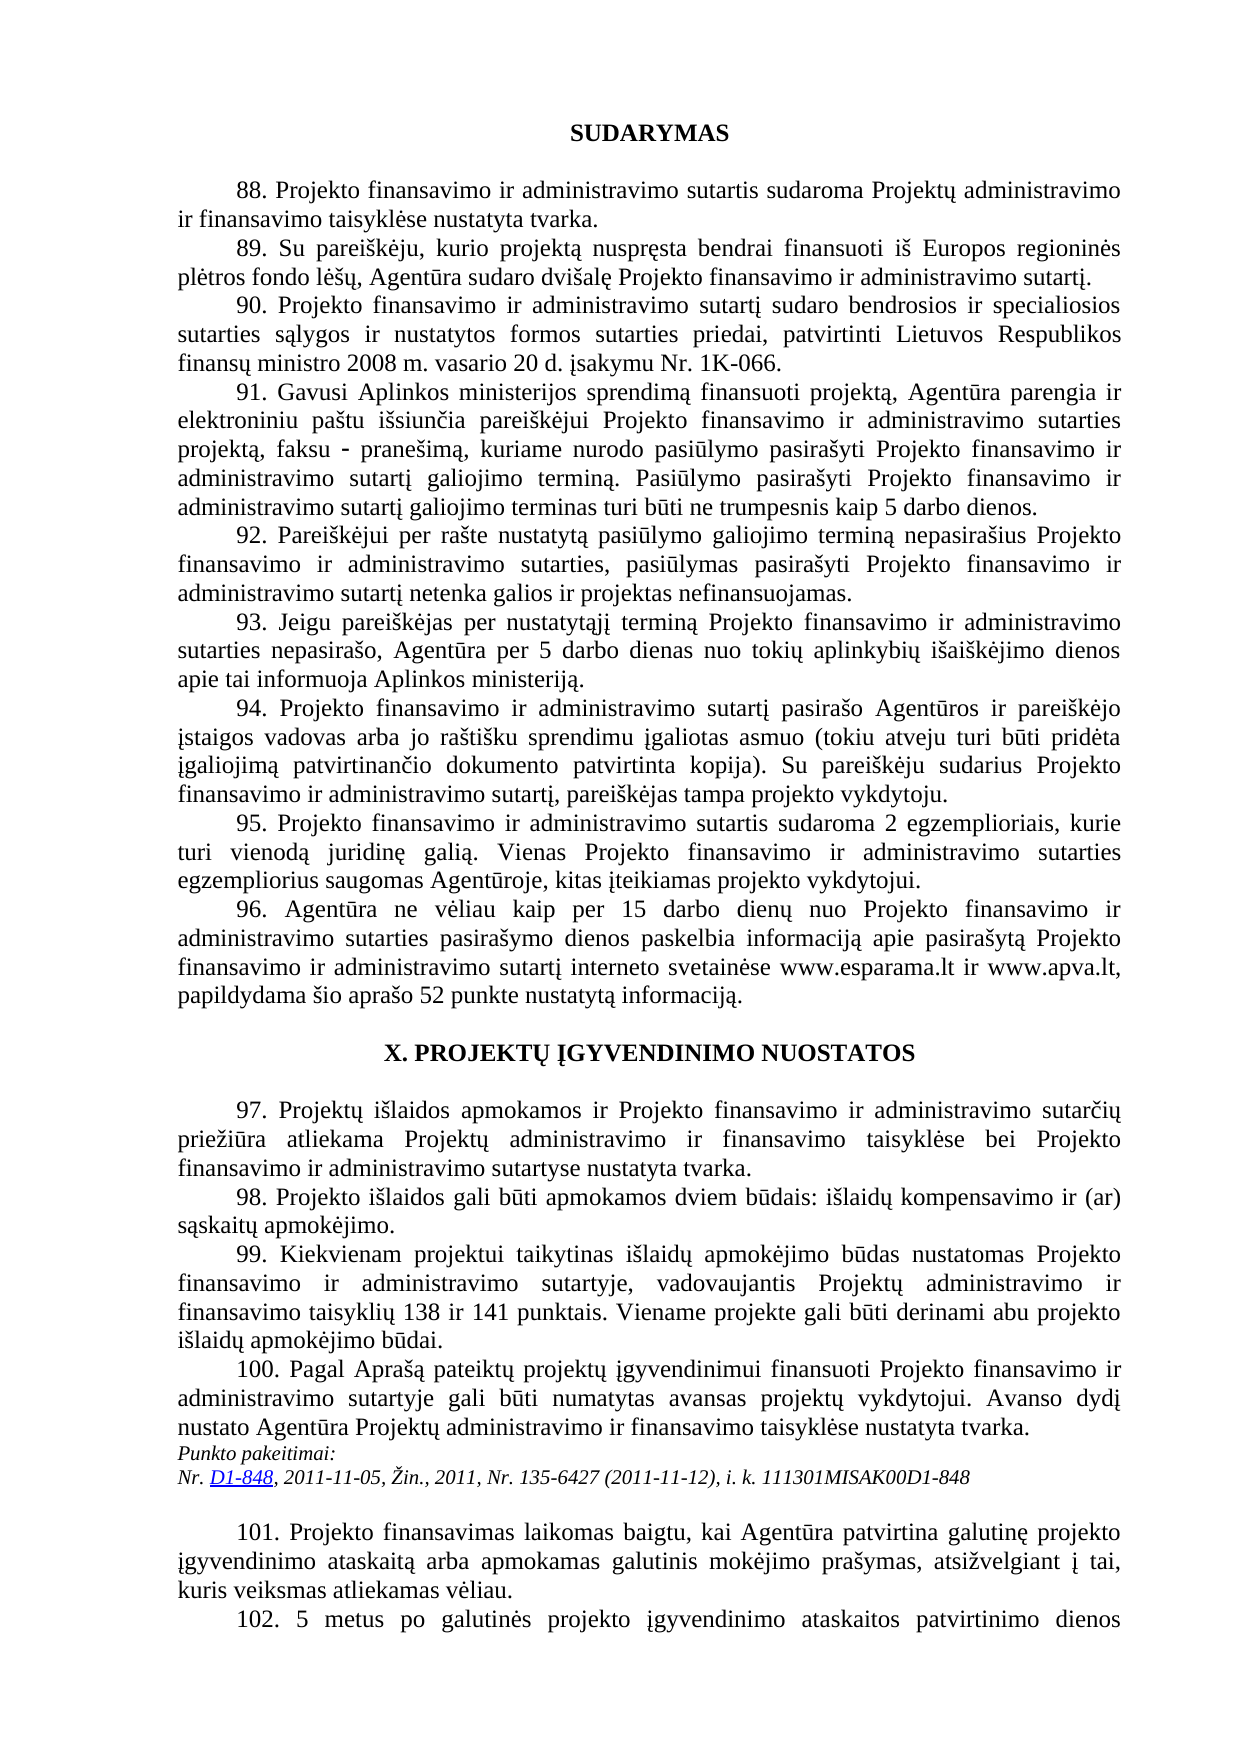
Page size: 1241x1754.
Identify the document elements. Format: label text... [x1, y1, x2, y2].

text 94. Projekto finansavimo ir administravimo sutartį pasirašo Agentūros ir pareiškėjo įstaigos vadovas arba jo raštišku sprendimu įgaliotas asmuo (tokiu atveju turi būti pridėta įgaliojimą patvirtinančio dokumento patvirtinta kopija). Su pareiškėju sudarius Projekto finansavimo ir administravimo sutartį, pareiškėjas tampa projekto vykdytoju. [177, 693, 1122, 808]
text 92. Pareiškėjui per rašte nustatytą pasiūlymo galiojimo terminą nepasirašius Projekto finansavimo ir administravimo sutarties, pasiūlymas pasirašyti Projekto finansavimo ir administravimo sutartį netenka galios ir projektas nefinansuojamas. [177, 521, 1122, 607]
text 90. Projekto finansavimo ir administravimo sutartį sudaro bendrosios ir specialiosios sutarties sąlygos ir nustatytos formos sutarties priedai, patvirtinti Lietuvos Respublikos finansų ministro 2008 m. vasario 20 d. įsakymu Nr. 1K-066. [177, 291, 1122, 377]
text 91. Gavusi Aplinkos ministerijos sprendimą finansuoti projektą, Agentūra parengia ir elektroniniu paštu išsiunčia pareiškėjui Projekto finansavimo ir administravimo sutarties projektą, faksu  pranešimą, kuriame nurodo pasiūlymo pasirašyti Projekto finansavimo ir administravimo sutartį galiojimo terminą. Pasiūlymo pasirašyti Projekto finansavimo ir administravimo sutartį galiojimo terminas turi būti ne trumpesnis kaip 5 darbo dienos. [177, 377, 1122, 521]
text X. PROJEKTŲ ĮGYVENDINIMO NUOSTATOS [177, 1038, 1122, 1067]
text 89. Su pareiškėju, kurio projektą nuspręsta bendrai finansuoti iš Europos regioninės plėtros fondo lėšų, Agentūra sudaro dvišalę Projekto finansavimo ir administravimo sutartį. [177, 233, 1122, 291]
text 88. Projekto finansavimo ir administravimo sutartis sudaroma Projektų administravimo ir finansavimo taisyklėse nustatyta tvarka. [177, 176, 1122, 233]
text 99. Kiekvienam projektui taikytinas išlaidų apmokėjimo būdas nustatomas Projekto finansavimo ir administravimo sutartyje, vadovaujantis Projektų administravimo ir finansavimo taisyklių 138 ir 141 punktais. Viename projekte gali būti derinami abu projekto išlaidų apmokėjimo būdai. [177, 1239, 1122, 1354]
text SUDARYMAS [177, 118, 1122, 147]
text 102. 5 metus po galutinės projekto įgyvendinimo ataskaitos patvirtinimo dienos [177, 1604, 1122, 1632]
text 97. Projektų išlaidos apmokamos ir Projekto finansavimo ir administravimo sutarčių priežiūra atliekama Projektų administravimo ir finansavimo taisyklėse bei Projekto finansavimo ir administravimo sutartyse nustatyta tvarka. [177, 1096, 1122, 1182]
text Punkto pakeitimai: [177, 1441, 1122, 1465]
text 95. Projekto finansavimo ir administravimo sutartis sudaroma 2 egzemplioriais, kurie turi vienodą juridinę galią. Vienas Projekto finansavimo ir administravimo sutarties egzempliorius saugomas Agentūroje, kitas įteikiamas projekto vykdytojui. [177, 808, 1122, 894]
text Nr. D1-848, 2011-11-05, Žin., 2011, Nr. 135-6427 (2011-11-12), i. k. 111301MISAK00D1-848 [177, 1465, 1122, 1489]
text 98. Projekto išlaidos gali būti apmokamos dviem būdais: išlaidų kompensavimo ir (ar) sąskaitų apmokėjimo. [177, 1182, 1122, 1239]
text 93. Jeigu pareiškėjas per nustatytąjį terminą Projekto finansavimo ir administravimo sutarties nepasirašo, Agentūra per 5 darbo dienas nuo tokių aplinkybių išaiškėjimo dienos apie tai informuoja Aplinkos ministeriją. [177, 607, 1122, 693]
text 100. Pagal Aprašą pateiktų projektų įgyvendinimui finansuoti Projekto finansavimo ir administravimo sutartyje gali būti numatytas avansas projektų vykdytojui. Avanso dydį nustato Agentūra Projektų administravimo ir finansavimo taisyklėse nustatyta tvarka. [177, 1354, 1122, 1441]
text 101. Projekto finansavimas laikomas baigtu, kai Agentūra patvirtina galutinę projekto įgyvendinimo ataskaitą arba apmokamas galutinis mokėjimo prašymas, atsižvelgiant į tai, kuris veiksmas atliekamas vėliau. [177, 1517, 1122, 1604]
text 96. Agentūra ne vėliau kaip per 15 darbo dienų nuo Projekto finansavimo ir administravimo sutarties pasirašymo dienos paskelbia informaciją apie pasirašytą Projekto finansavimo ir administravimo sutartį interneto svetainėse www.esparama.lt ir www.apva.lt, papildydama šio aprašo 52 punkte nustatytą informaciją. [177, 894, 1122, 1009]
